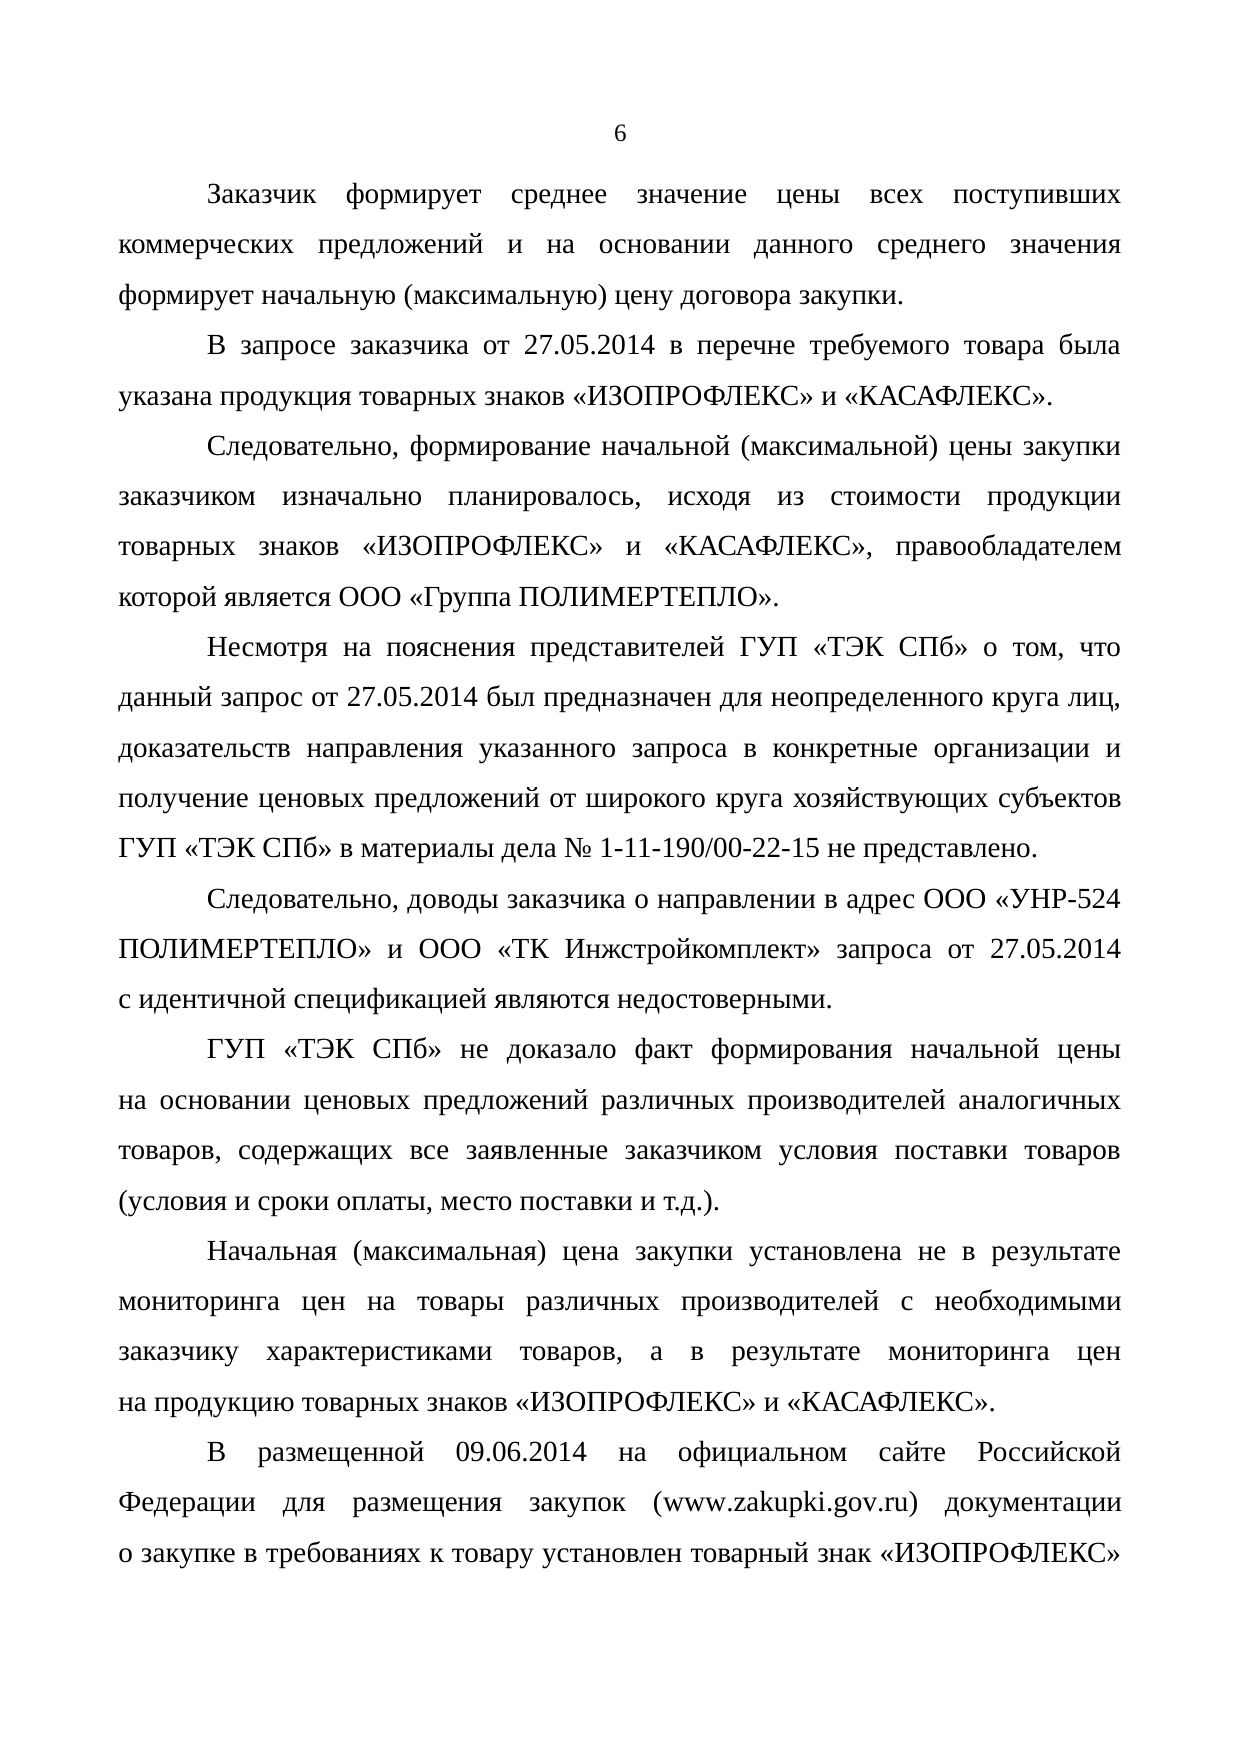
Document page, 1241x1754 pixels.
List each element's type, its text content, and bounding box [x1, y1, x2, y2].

text Несмотря на пояснения представителей ГУП «ТЭК СПб» о том, что данный запрос от 27.05.2014 был предназначен для неопределенного круга лиц, доказательств направления указанного запроса в конкретные организации и получение ценовых предложений от широкого круга хозяйствующих субъектов ГУП «ТЭК СПб» в материалы дела № 1-11-190/00-22-15 не представлено. [118, 629, 1122, 864]
text Следовательно, доводы заказчика о направлении в адрес ООО «УНР-524 ПОЛИМЕРТЕПЛО» и ООО «ТК Инжстройкомплект» запроса от 27.05.2014 с идентичной спецификацией являются недостоверными. [118, 881, 1122, 1015]
text В размещенной 09.06.2014 на официальном сайте Российской Федерации для размещения закупок (www.zakupki.gov.ru) документации о закупке в требованиях к товару установлен товарный знак «ИЗОПРОФЛЕКС» [118, 1434, 1122, 1568]
text ГУП «ТЭК СПб» не доказало факт формирования начальной цены на основании ценовых предложений различных производителей аналогичных товаров, содержащих все заявленные заказчиком условия поставки товаров (условия и сроки оплаты, место поставки и т.д.). [118, 1032, 1122, 1216]
text Следовательно, формирование начальной (максимальной) цены закупки заказчиком изначально планировалось, исходя из стоимости продукции товарных знаков «ИЗОПРОФЛЕКС» и «КАСАФЛЕКС», правообладателем которой является ООО «Группа ПОЛИМЕРТЕПЛО». [118, 428, 1122, 612]
text Заказчик формирует среднее значение цены всех поступивших коммерческих предложений и на основании данного среднего значения формирует начальную (максимальную) цену договора закупки. [118, 176, 1122, 311]
text Начальная (максимальная) цена закупки установлена не в результате мониторинга цен на товары различных производителей с необходимыми заказчику характеристиками товаров, а в результате мониторинга цен на продукцию товарных знаков «ИЗОПРОФЛЕКС» и «КАСАФЛЕКС». [118, 1233, 1122, 1417]
text В запросе заказчика от 27.05.2014 в перечне требуемого товара была указана продукция товарных знаков «ИЗОПРОФЛЕКС» и «КАСАФЛЕКС». [118, 327, 1122, 411]
